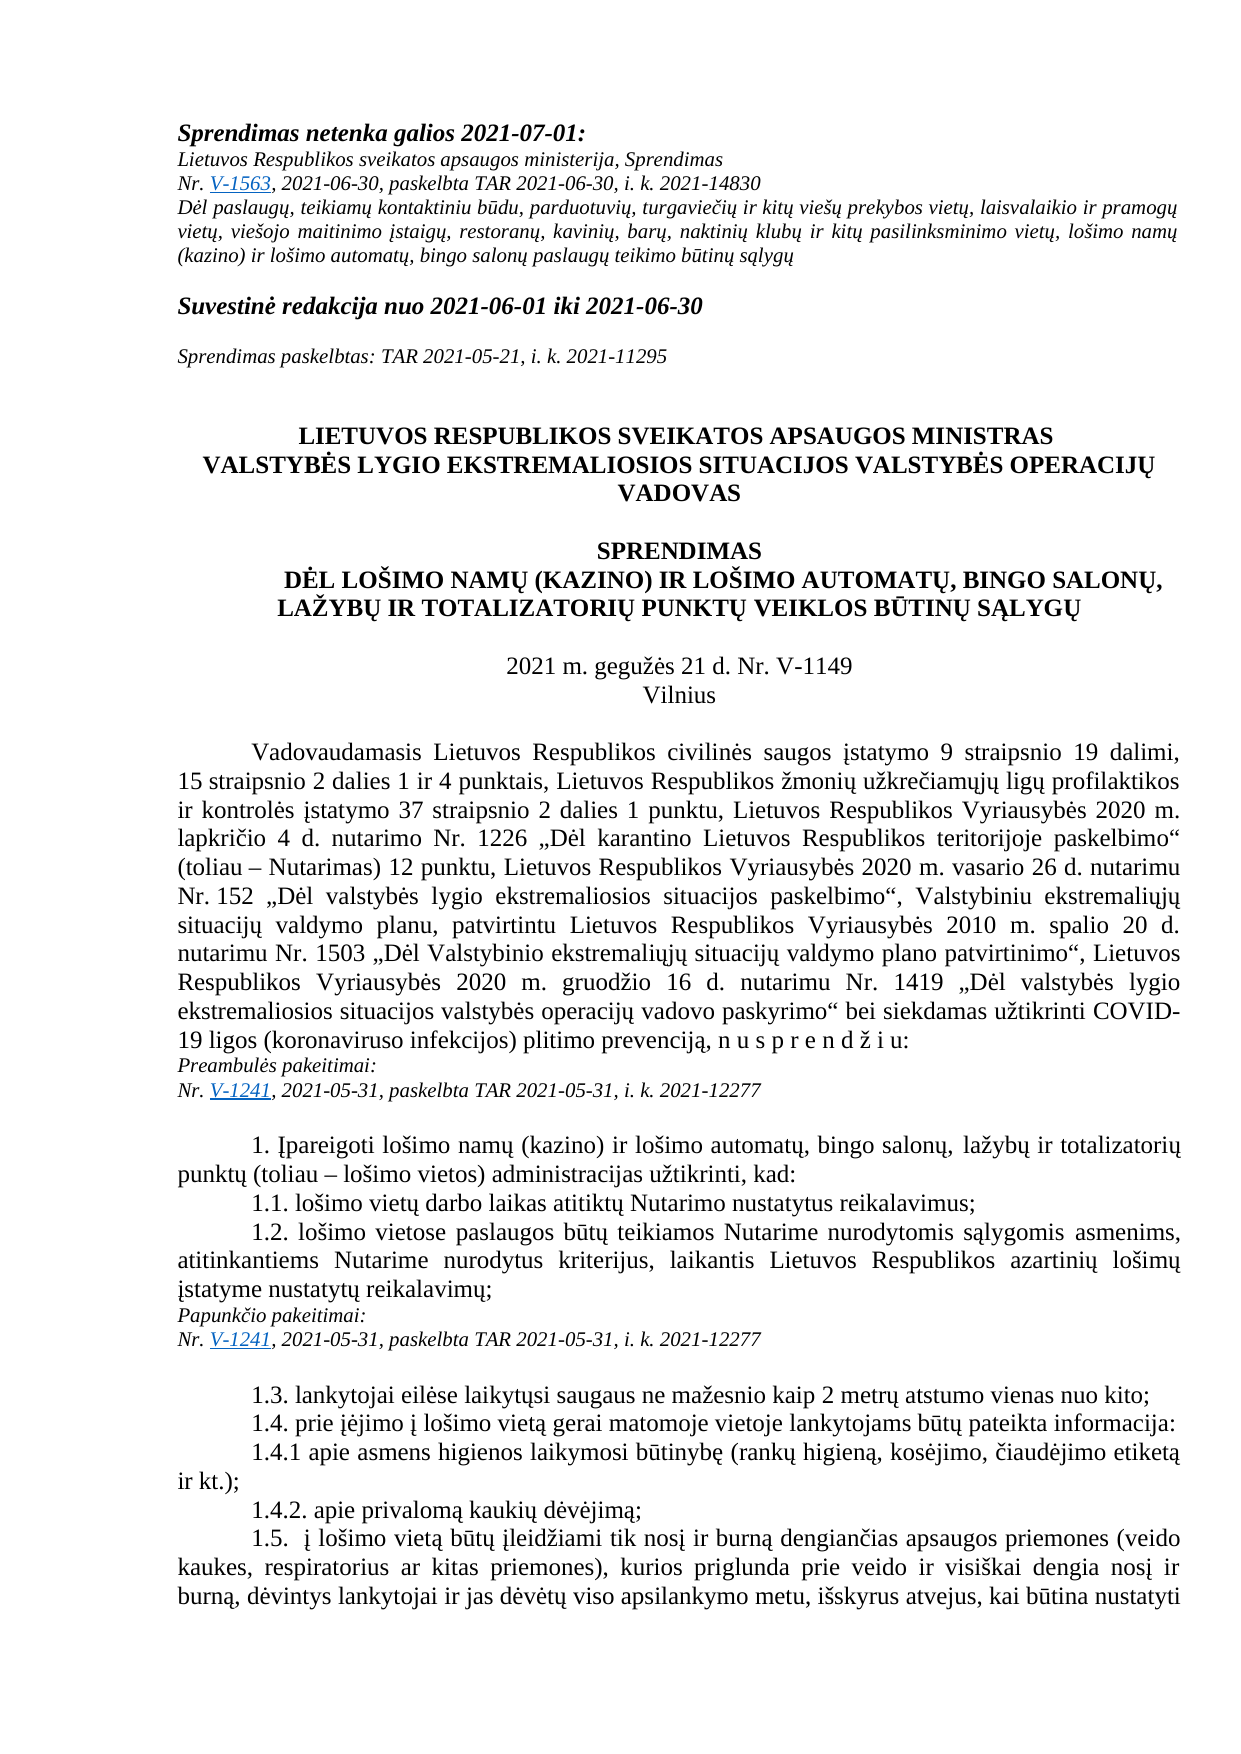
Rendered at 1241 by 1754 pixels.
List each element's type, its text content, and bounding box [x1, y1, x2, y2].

text 1.4. prie įėjimo į lošimo vietą gerai matomoje vietoje lankytojams būtų pateikta informacija: [177, 1408, 1181, 1437]
text 1.3. lankytojai eilėse laikytųsi saugaus ne mažesnio kaip 2 metrų atstumo vienas nuo kito; [177, 1380, 1181, 1408]
text 1. Įpareigoti lošimo namų (kazino) ir lošimo automatų, bingo salonų, lažybų ir totalizatorių punktų (toliau – lošimo vietos) administracijas užtikrinti, kad: [177, 1130, 1181, 1188]
text Nr. V-1241, 2021-05-31, paskelbta TAR 2021-05-31, i. k. 2021-12277 [177, 1327, 1181, 1351]
text SPRENDIMAS [177, 536, 1181, 565]
text 1.1. lošimo vietų darbo laikas atitiktų Nutarimo nustatytus reikalavimus; [177, 1188, 1181, 1217]
text DĖL LOŠIMO NAMŲ (KAZINO) IR LOŠIMO AUTOMATŲ, BINGO SALONŲ, LAŽYBŲ IR TOTALIZATORIŲ PUNKTŲ VEIKLOS BŪTINŲ SĄLYGŲ [177, 565, 1181, 622]
text Nr. V-1241, 2021-05-31, paskelbta TAR 2021-05-31, i. k. 2021-12277 [177, 1077, 1181, 1102]
text Dėl paslaugų, teikiamų kontaktiniu būdu, parduotuvių, turgaviečių ir kitų viešų prekybos vietų, laisvalaikio ir pramogų vietų, viešojo maitinimo įstaigų, restoranų, kavinių, barų, naktinių klubų ir kitų pasilinksminimo vietų, lošimo namų (kazino) ir lošimo automatų, bingo salonų paslaugų teikimo būtinų sąlygų [177, 195, 1181, 267]
text Sprendimas paskelbtas: TAR 2021-05-21, i. k. 2021-11295 [177, 344, 1181, 368]
text Lietuvos Respublikos sveikatos apsaugos ministerija, Sprendimas [177, 147, 1181, 171]
text 2021 m. gegužės 21 d. Nr. V-1149 [177, 651, 1181, 680]
text Vadovaudamasis Lietuvos Respublikos civilinės saugos įstatymo 9 straipsnio 19 dalimi, 15 straipsnio 2 dalies 1 ir 4 punktais, Lietuvos Respublikos žmonių užkrečiamųjų ligų profilaktikos ir kontrolės įstatymo 37 straipsnio 2 dalies 1 punktu, Lietuvos Respublikos Vyriausybės 2020 m. lapkričio 4 d. nutarimo Nr. 1226 „Dėl karantino Lietuvos Respublikos teritorijoje paskelbimo“ (toliau – Nutarimas) 12 punktu, Lietuvos Respublikos Vyriausybės 2020 m. vasario 26 d. nutarimu Nr. 152 „Dėl valstybės lygio ekstremaliosios situacijos paskelbimo“, Valstybiniu ekstremaliųjų situacijų valdymo planu, patvirtintu Lietuvos Respublikos Vyriausybės 2010 m. spalio 20 d. nutarimu Nr. 1503 „Dėl Valstybinio ekstremaliųjų situacijų valdymo plano patvirtinimo“, Lietuvos Respublikos Vyriausybės 2020 m. gruodžio 16 d. nutarimu Nr. 1419 „Dėl valstybės lygio ekstremaliosios situacijos valstybės operacijų vadovo paskyrimo“ bei siekdamas užtikrinti COVID-19 ligos (koronaviruso infekcijos) plitimo prevenciją, n u s p r e n d ž i u: [177, 737, 1181, 1053]
text VADOVAS [177, 478, 1181, 507]
text VALSTYBĖS LYGIO EKSTREMALIOSIOS SITUACIJOS VALSTYBĖS OPERACIJŲ [177, 450, 1181, 478]
text Papunkčio pakeitimai: [177, 1303, 1181, 1327]
text 1.4.2. apie privalomą kaukių dėvėjimą; [177, 1495, 1181, 1523]
text Preambulės pakeitimai: [177, 1053, 1181, 1077]
text Suvestinė redakcija nuo 2021-06-01 iki 2021-06-30 [177, 291, 1181, 320]
text Nr. V-1563, 2021-06-30, paskelbta TAR 2021-06-30, i. k. 2021-14830 [177, 171, 1181, 195]
text LIETUVOS RESPUBLIKOS SVEIKATOS APSAUGOS MINISTRAS [177, 421, 1181, 450]
text 1.4.1 apie asmens higienos laikymosi būtinybę (rankų higieną, kosėjimo, čiaudėjimo etiketą ir kt.); [177, 1437, 1181, 1495]
text Sprendimas netenka galios 2021-07-01: [177, 118, 1181, 147]
text Vilnius [177, 680, 1181, 708]
text 1.2. lošimo vietose paslaugos būtų teikiamos Nutarime nurodytomis sąlygomis asmenims, atitinkantiems Nutarime nurodytus kriterijus, laikantis Lietuvos Respublikos azartinių lošimų įstatyme nustatytų reikalavimų; [177, 1217, 1181, 1303]
text 1.5. į lošimo vietą būtų įleidžiami tik nosį ir burną dengiančias apsaugos priemones (veido kaukes, respiratorius ar kitas priemones), kurios priglunda prie veido ir visiškai dengia nosį ir burną, dėvintys lankytojai ir jas dėvėtų viso apsilankymo metu, išskyrus atvejus, kai būtina nustatyti [177, 1523, 1181, 1610]
